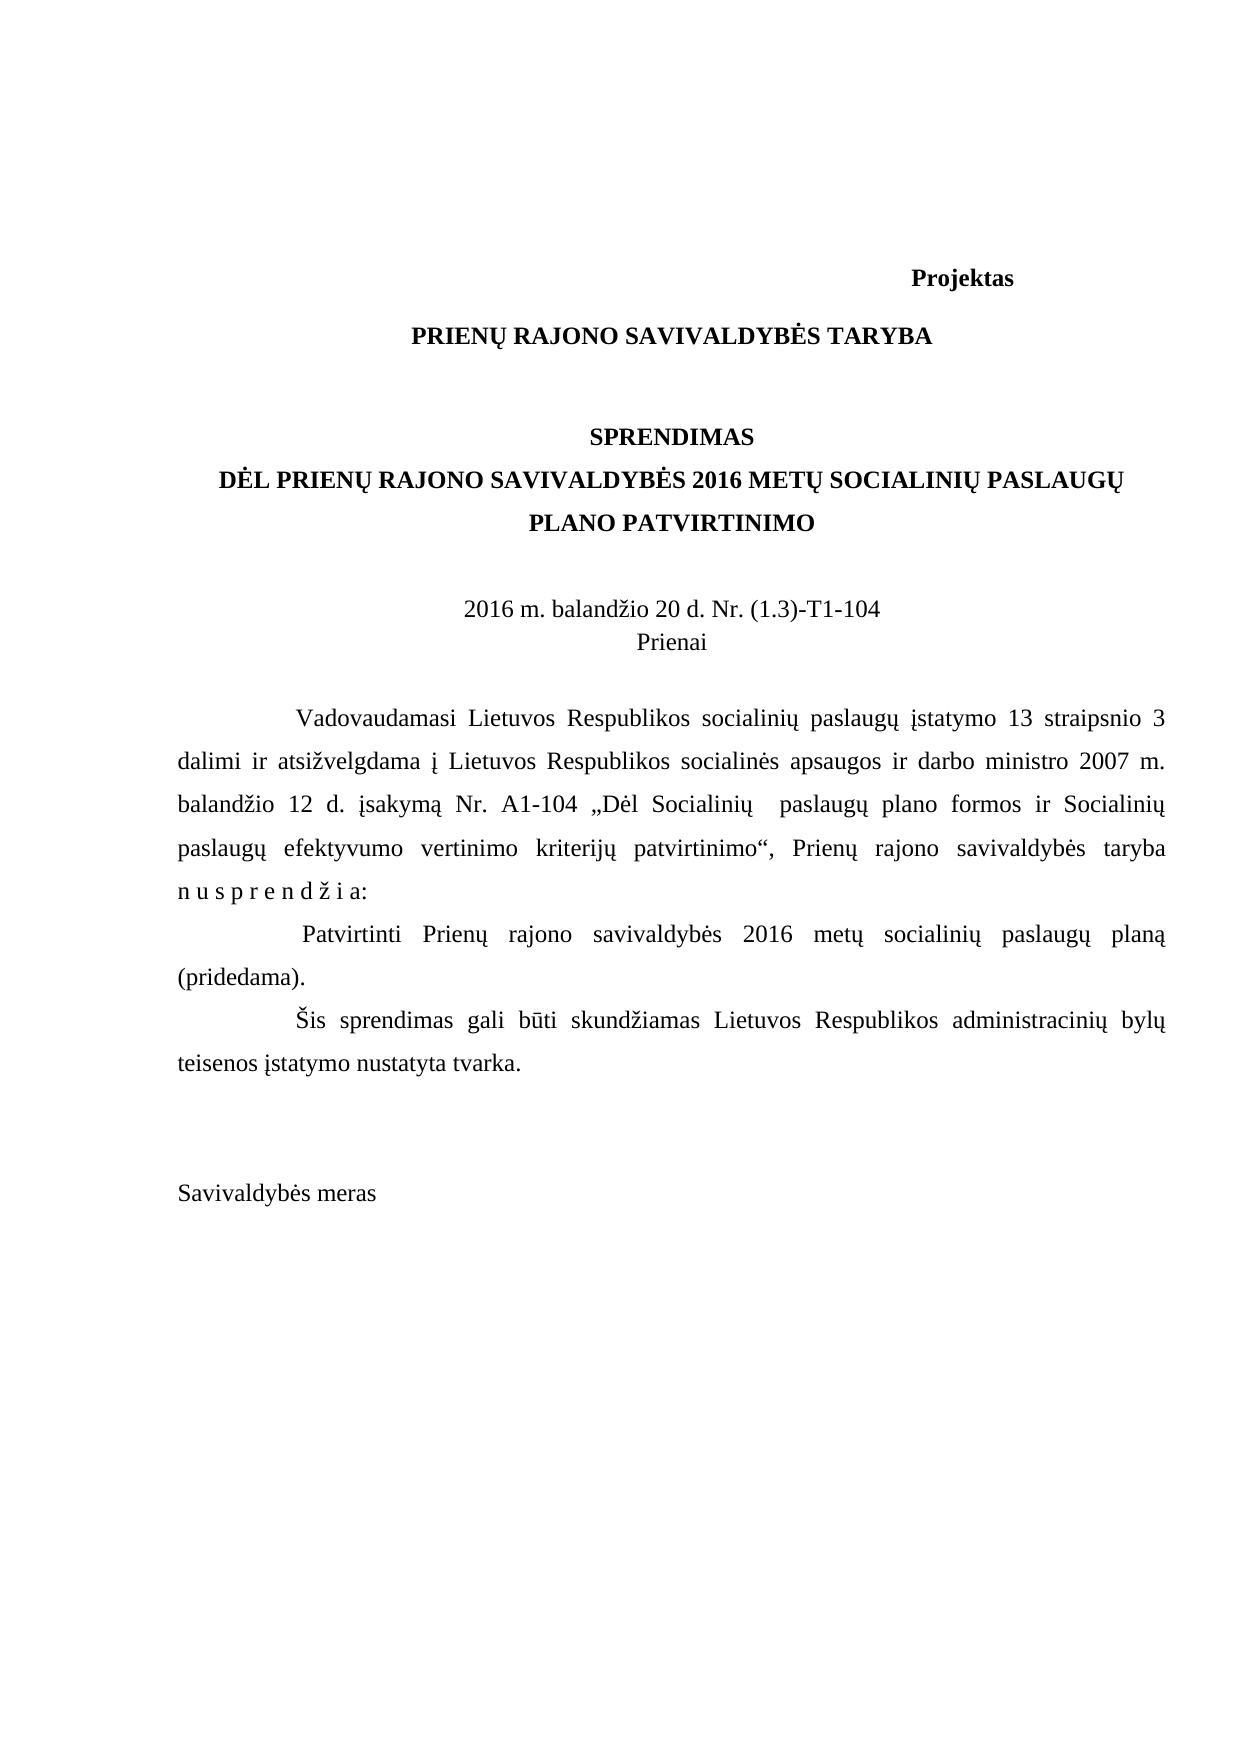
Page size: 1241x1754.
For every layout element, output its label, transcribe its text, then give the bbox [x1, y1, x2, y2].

text 2016 m. balandžio 20 d. Nr. (1.3)-T1-104 [177, 594, 1167, 623]
text Šis sprendimas gali būti skundžiamas Lietuvos Respublikos administracinių bylų teisenos įstatymo nustatyta tvarka. [177, 1005, 1167, 1077]
text Savivaldybės meras [177, 1178, 1167, 1206]
text Patvirtinti Prienų rajono savivaldybės 2016 metų socialinių paslaugų planą (pridedama). [177, 919, 1167, 991]
text DĖL PRIENŲ RAJONO SAVIVALDYBĖS 2016 METŲ SOCIALINIŲ PASLAUGŲ PLANO PATVIRTINIMO [177, 465, 1167, 537]
text SPRENDIMAS [177, 422, 1167, 450]
text PRIENŲ RAJONO SAVIVALDYBĖS TARYBA [177, 321, 1167, 350]
text Prienai [177, 627, 1167, 656]
text Projektas [177, 263, 1167, 292]
text Vadovaudamasi Lietuvos Respublikos socialinių paslaugų įstatymo 13 straipsnio 3 dalimi ir atsižvelgdama į Lietuvos Respublikos socialinės apsaugos ir darbo ministro 2007 m. balandžio 12 d. įsakymą Nr. A1-104 „Dėl Socialinių paslaugų plano formos ir Socialinių paslaugų efektyvumo vertinimo kriterijų patvirtinimo“, Prienų rajono savivaldybės taryba n u s p r e n d ž i a: [177, 703, 1167, 904]
